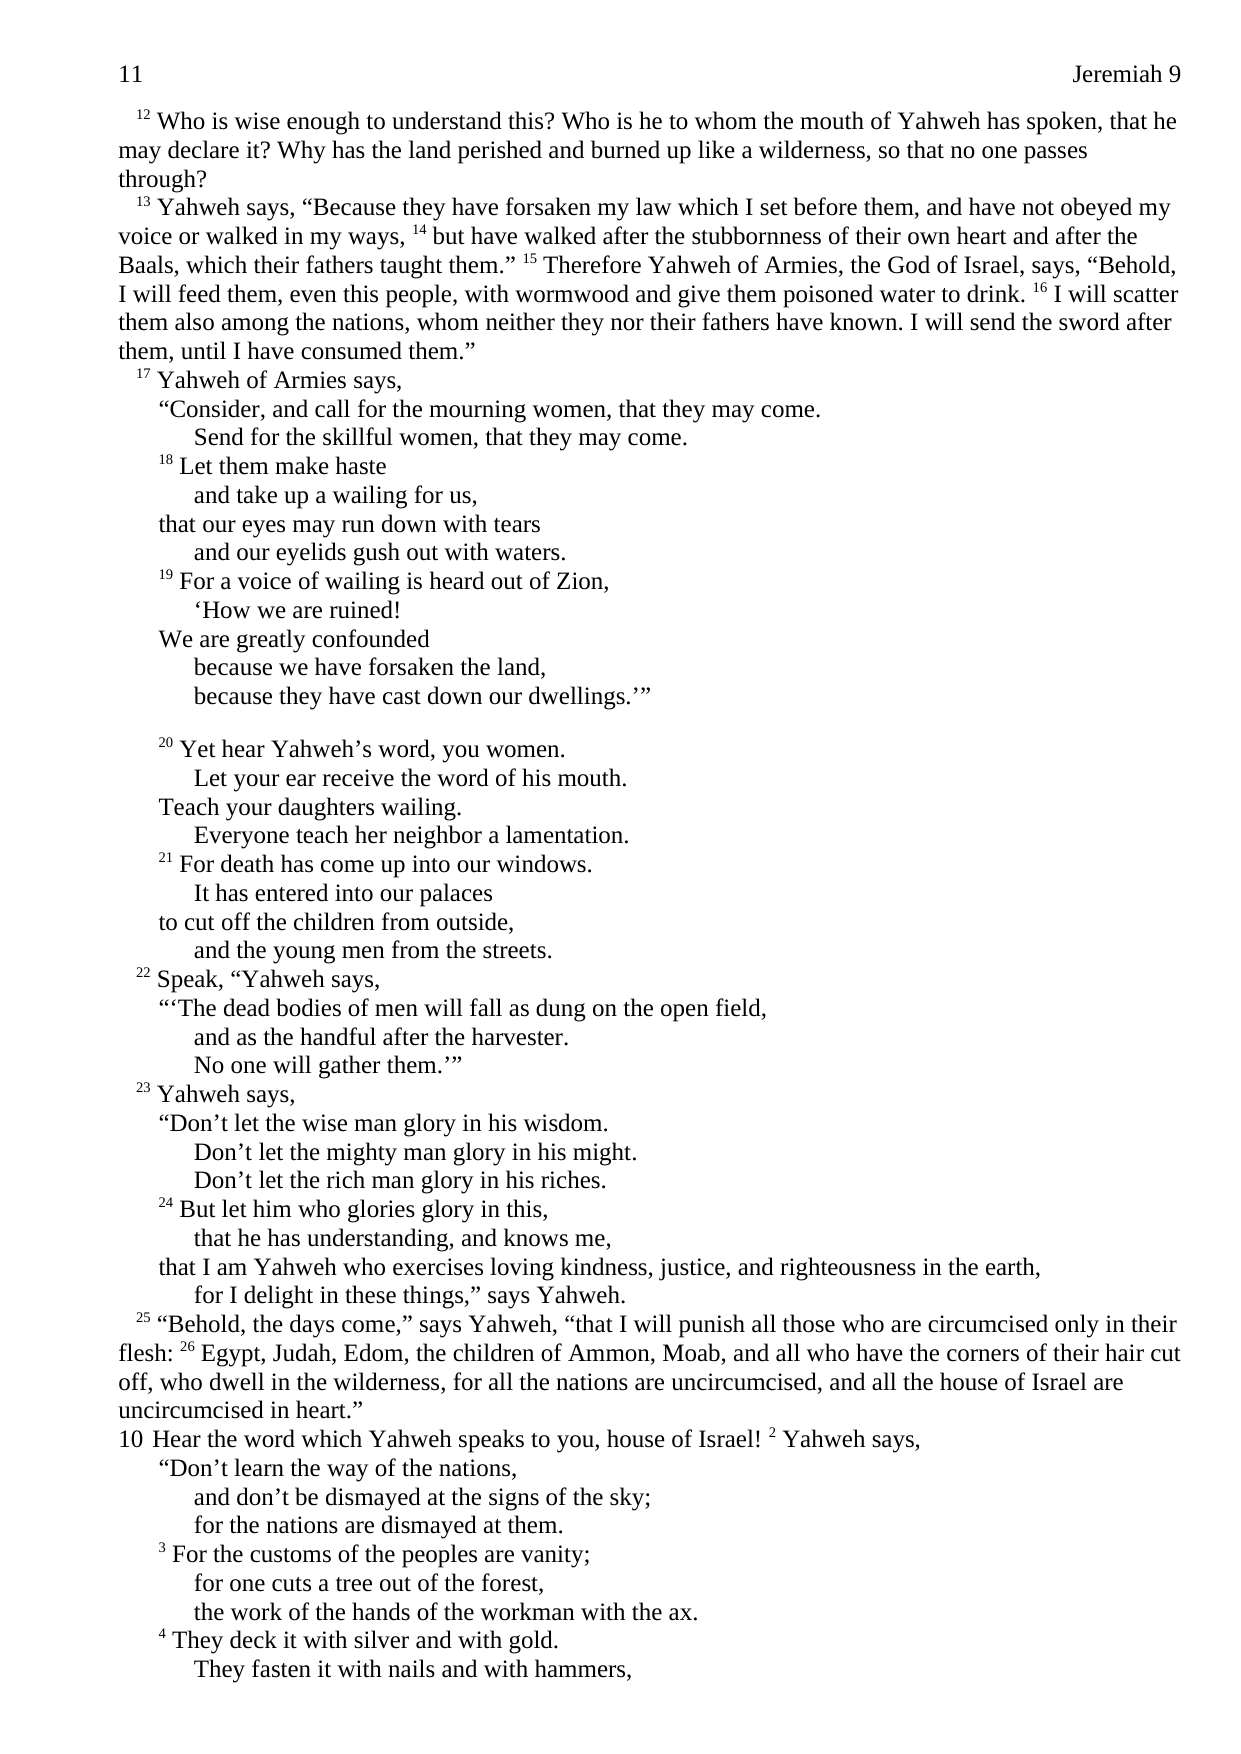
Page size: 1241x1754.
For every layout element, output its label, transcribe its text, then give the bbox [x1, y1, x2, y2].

text because we have forsaken the land, [194, 652, 1181, 681]
text and don’t be dismayed at the signs of the sky; [194, 1482, 1181, 1510]
text that he has understanding, and knows me, [194, 1223, 1181, 1252]
text for one cuts a tree out of the forest, [194, 1568, 1181, 1597]
text 24 But let him who glories glory in this, [158, 1194, 1181, 1223]
text Everyone teach her neighbor a lamentation. [194, 820, 1181, 849]
text “Don’t learn the way of the nations, [158, 1453, 1181, 1482]
text We are greatly confounded [158, 624, 1181, 652]
text “Consider, and call for the mourning women, that they may come. [158, 394, 1181, 422]
text to cut off the children from outside, [158, 907, 1181, 935]
text “Don’t let the wise man glory in his wisdom. [158, 1108, 1181, 1137]
text the work of the hands of the workman with the ax. [194, 1597, 1181, 1625]
text 3 For the customs of the peoples are vanity; [158, 1539, 1181, 1568]
text 20 Yet hear Yahweh’s word, you women. [158, 734, 1181, 763]
text 13 Yahweh says, “Because they have forsaken my law which I set before them, and have not obeyed my voice or walked in my ways, 14 but have walked after the stubbornness of their own heart and after the Baals, which their fathers taught them.” 15 Therefore Yahweh of Armies, the God of Israel, says, “Behold, I will feed them, even this people, with wormwood and give them poisoned water to drink. 16 I will scatter them also among the nations, whom neither they nor their fathers have known. I will send the sword after them, until I have consumed them.” [118, 192, 1181, 365]
text 12 Who is wise enough to understand this? Who is he to whom the mouth of Yahweh has spoken, that he may declare it? Why has the land perished and burned up like a wilderness, so that no one passes through? [118, 106, 1181, 192]
text Send for the skillful women, that they may come. [194, 422, 1181, 451]
text for the nations are dismayed at them. [194, 1510, 1181, 1539]
text 17 Yahweh of Armies says, [118, 365, 1181, 394]
text and the young men from the streets. [194, 935, 1181, 964]
text 23 Yahweh says, [118, 1079, 1181, 1108]
text 19 For a voice of wailing is heard out of Zion, [158, 566, 1181, 595]
text 18 Let them make haste [158, 451, 1181, 480]
text Teach your daughters wailing. [158, 792, 1181, 820]
text 21 For death has come up into our windows. [158, 849, 1181, 878]
text Don’t let the rich man glory in his riches. [194, 1165, 1181, 1194]
text and take up a wailing for us, [194, 480, 1181, 509]
text 25 “Behold, the days come,” says Yahweh, “that I will punish all those who are circumcised only in their flesh: 26 Egypt, Judah, Edom, the children of Ammon, Moab, and all who have the corners of their hair cut off, who dwell in the wilderness, for all the nations are uncircumcised, and all the house of Israel are uncircumcised in heart.” [118, 1309, 1181, 1424]
text ‘How we are ruined! [194, 595, 1181, 624]
text They fasten it with nails and with hammers, [194, 1654, 1181, 1683]
text It has entered into our palaces [194, 878, 1181, 907]
text “‘The dead bodies of men will fall as dung on the open field, [158, 993, 1181, 1022]
text 22 Speak, “Yahweh says, [118, 964, 1181, 993]
text No one will gather them.’” [194, 1050, 1181, 1079]
text 4 They deck it with silver and with gold. [158, 1625, 1181, 1654]
text Let your ear receive the word of his mouth. [194, 763, 1181, 792]
text and our eyelids gush out with waters. [194, 537, 1181, 566]
text Don’t let the mighty man glory in his might. [194, 1137, 1181, 1165]
text that I am Yahweh who exercises loving kindness, justice, and righteousness in the earth, [158, 1252, 1181, 1280]
text that our eyes may run down with tears [158, 509, 1181, 537]
text because they have cast down our dwellings.’” [194, 681, 1181, 710]
text and as the handful after the harvester. [194, 1022, 1181, 1050]
text for I delight in these things,” says Yahweh. [194, 1280, 1181, 1309]
text 10Hear the word which Yahweh speaks to you, house of Israel! 2 Yahweh says, [118, 1424, 1181, 1453]
